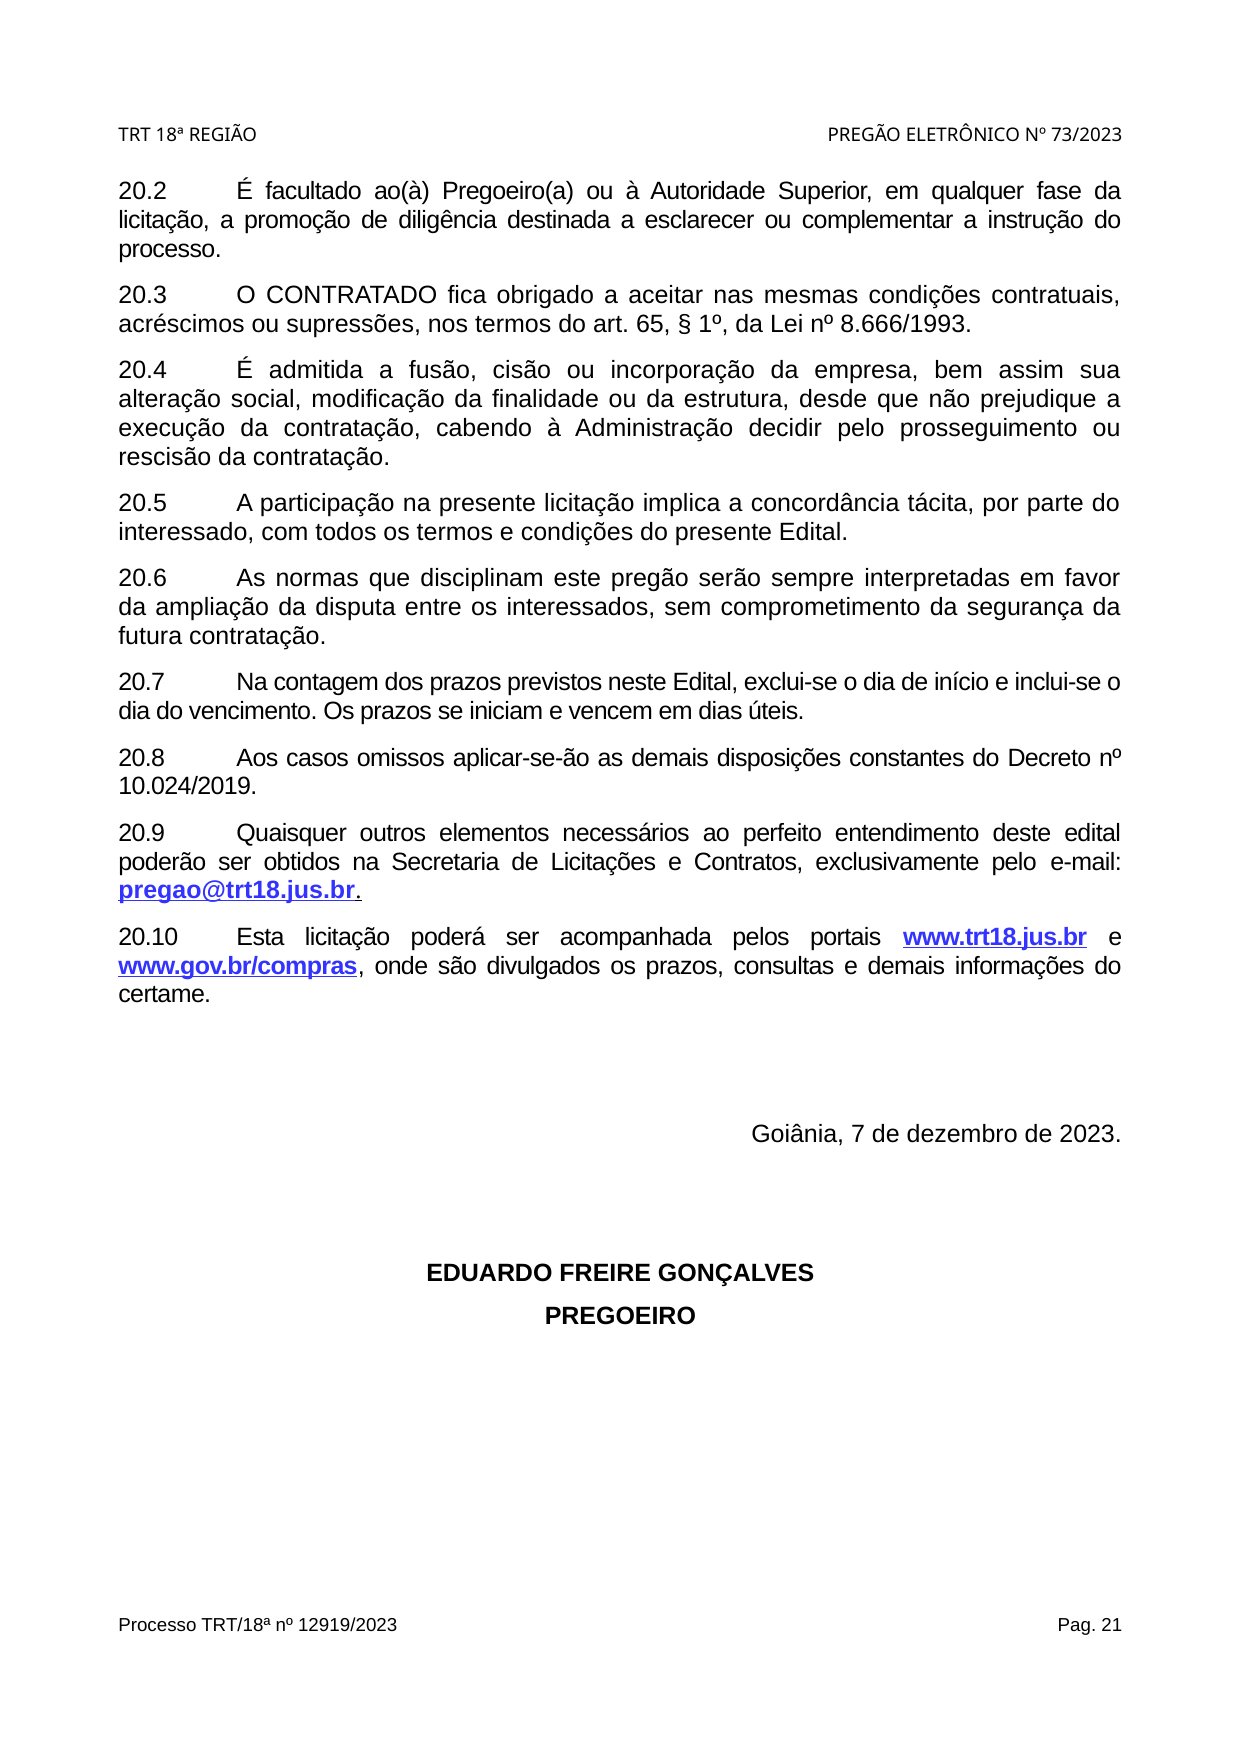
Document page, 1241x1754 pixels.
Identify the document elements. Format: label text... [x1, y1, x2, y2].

text EDUARDO FREIRE GONÇALVES [118, 1258, 1122, 1287]
text 20.7 Na contagem dos prazos previstos neste Edital, exclui-se o dia de início e inclui-se o dia do vencimento. Os prazos se iniciam e vencem em dias úteis. [118, 667, 1122, 725]
list 20.9 Quaisquer outros elementos necessários ao perfeito entendimento deste edital poderão ser obtidos na Secretaria de Licitações e Contratos, exclusivamente pelo e-mail: pregao@trt18.jus.br. [118, 818, 1122, 904]
text 20.8 Aos casos omissos aplicar-se-ão as demais disposições constantes do Decreto nº 10.024/2019. [118, 743, 1122, 800]
text 20.2 É facultado ao(à) Pregoeiro(a) ou à Autoridade Superior, em qualquer fase da licitação, a promoção de diligência destinada a esclarecer ou complementar a instrução do processo. [118, 176, 1122, 263]
text 20.4 É admitida a fusão, cisão ou incorporação da empresa, bem assim sua alteração social, modificação da finalidade ou da estrutura, desde que não prejudique a execução da contratação, cabendo à Administração decidir pelo prosseguimento ou rescisão da contratação. [118, 356, 1122, 471]
text 20.5 A participação na presente licitação implica a concordância tácita, por parte do interessado, com todos os termos e condições do presente Edital. [118, 488, 1122, 546]
text 20.6 As normas que disciplinam este pregão serão sempre interpretadas em favor da ampliação da disputa entre os interessados, sem comprometimento da segurança da futura contratação. [118, 563, 1122, 650]
list 20.10 Esta licitação poderá ser acompanhada pelos portais www.trt18.jus.br e www.gov.br/compras, onde são divulgados os prazos, consultas e demais informações do certame. [118, 922, 1122, 1008]
text Goiânia, 7 de dezembro de 2023. [118, 1119, 1122, 1147]
text 20.3 O CONTRATADO fica obrigado a aceitar nas mesmas condições contratuais, acréscimos ou supressões, nos termos do art. 65, § 1º, da Lei nº 8.666/1993. [118, 280, 1122, 338]
text PREGOEIRO [118, 1301, 1122, 1330]
